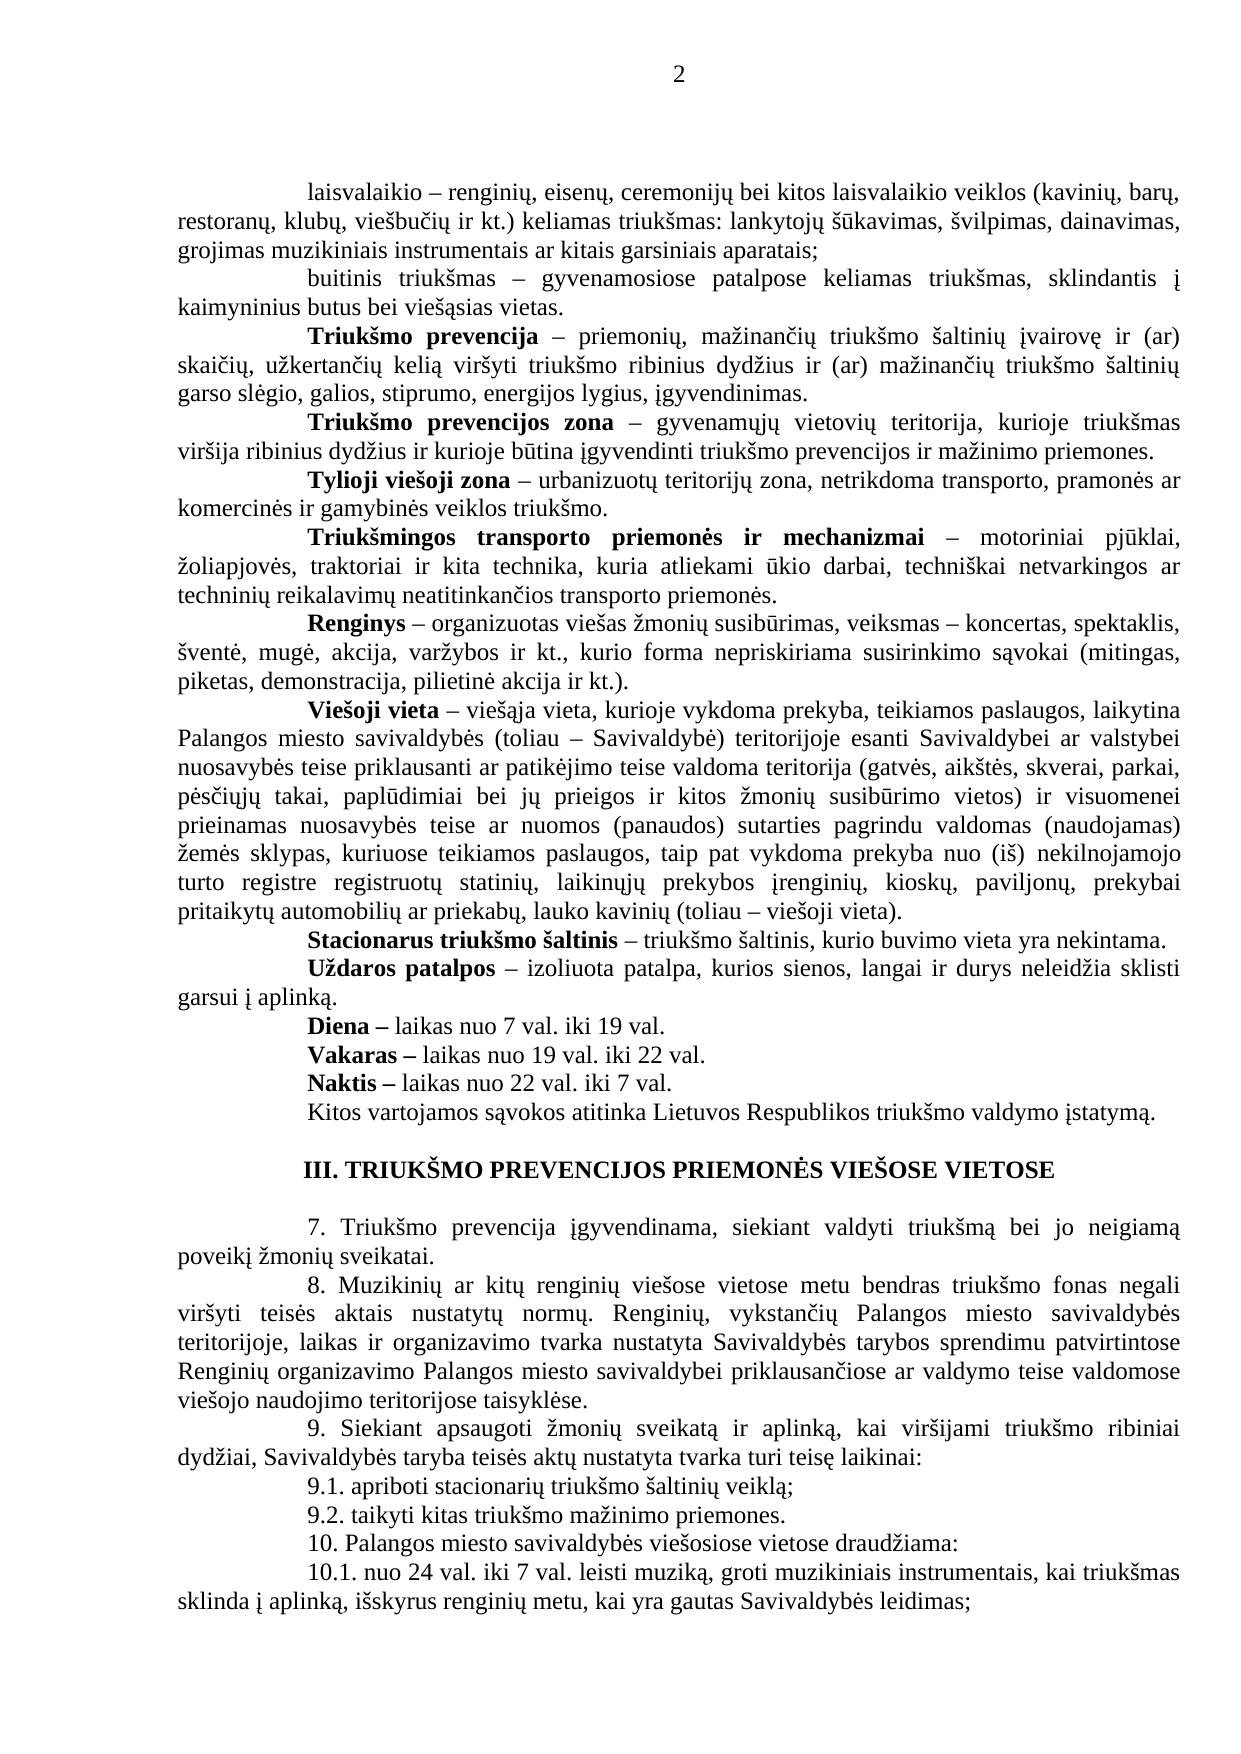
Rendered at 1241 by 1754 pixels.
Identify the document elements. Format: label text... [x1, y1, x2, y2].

text laisvalaikio – renginių, eisenų, ceremonijų bei kitos laisvalaikio veiklos (kavinių, barų, restoranų, klubų, viešbučių ir kt.) keliamas triukšmas: lankytojų šūkavimas, švilpimas, dainavimas, grojimas muzikiniais instrumentais ar kitais garsiniais aparatais; [177, 177, 1181, 263]
text Vakaras – laikas nuo 19 val. iki 22 val. [177, 1040, 1181, 1068]
text 9.1. apriboti stacionarių triukšmo šaltinių veiklą; [177, 1471, 1181, 1500]
text Stacionarus triukšmo šaltinis – triukšmo šaltinis, kurio buvimo vieta yra nekintama. [177, 925, 1181, 953]
text Kitos vartojamos sąvokos atitinka Lietuvos Respublikos triukšmo valdymo įstatymą. [177, 1097, 1181, 1126]
text Uždaros patalpos – izoliuota patalpa, kurios sienos, langai ir durys neleidžia sklisti garsui į aplinką. [177, 953, 1181, 1011]
text 10.1. nuo 24 val. iki 7 val. leisti muziką, groti muzikiniais instrumentais, kai triukšmas sklinda į aplinką, išskyrus renginių metu, kai yra gautas Savivaldybės leidimas; [177, 1557, 1181, 1615]
text 7. Triukšmo prevencija įgyvendinama, siekiant valdyti triukšmą bei jo neigiamą poveikį žmonių sveikatai. [177, 1212, 1181, 1270]
text 10. Palangos miesto savivaldybės viešosiose vietose draudžiama: [177, 1528, 1181, 1557]
text Viešoji vieta – viešąja vieta, kurioje vykdoma prekyba, teikiamos paslaugos, laikytina Palangos miesto savivaldybės (toliau – Savivaldybė) teritorijoje esanti Savivaldybei ar valstybei nuosavybės teise priklausanti ar patikėjimo teise valdoma teritorija (gatvės, aikštės, skverai, parkai, pėsčiųjų takai, paplūdimiai bei jų prieigos ir kitos žmonių susibūrimo vietos) ir visuomenei prieinamas nuosavybės teise ar nuomos (panaudos) sutarties pagrindu valdomas (naudojamas) žemės sklypas, kuriuose teikiamos paslaugos, taip pat vykdoma prekyba nuo (iš) nekilnojamojo turto registre registruotų statinių, laikinųjų prekybos įrenginių, kioskų, paviljonų, prekybai pritaikytų automobilių ar priekabų, lauko kavinių (toliau – viešoji vieta). [177, 695, 1181, 925]
text Naktis – laikas nuo 22 val. iki 7 val. [177, 1068, 1181, 1097]
text Tylioji viešoji zona – urbanizuotų teritorijų zona, netrikdoma transporto, pramonės ar komercinės ir gamybinės veiklos triukšmo. [177, 465, 1181, 522]
text Triukšmo prevencija – priemonių, mažinančių triukšmo šaltinių įvairovę ir (ar) skaičių, užkertančių kelią viršyti triukšmo ribinius dydžius ir (ar) mažinančių triukšmo šaltinių garso slėgio, galios, stiprumo, energijos lygius, įgyvendinimas. [177, 321, 1181, 407]
text 9.2. taikyti kitas triukšmo mažinimo priemones. [177, 1500, 1181, 1528]
text Triukšmingos transporto priemonės ir mechanizmai – motoriniai pjūklai, žoliapjovės, traktoriai ir kita technika, kuria atliekami ūkio darbai, techniškai netvarkingos ar techninių reikalavimų neatitinkančios transporto priemonės. [177, 522, 1181, 608]
text III. TRIUKŠMO PREVENCIJOS PRIEMONĖS VIEŠOSE VIETOSE [177, 1155, 1181, 1183]
text 9. Siekiant apsaugoti žmonių sveikatą ir aplinką, kai viršijami triukšmo ribiniai dydžiai, Savivaldybės taryba teisės aktų nustatyta tvarka turi teisę laikinai: [177, 1413, 1181, 1471]
text Diena – laikas nuo 7 val. iki 19 val. [177, 1011, 1181, 1040]
text Triukšmo prevencijos zona – gyvenamųjų vietovių teritorija, kurioje triukšmas viršija ribinius dydžius ir kurioje būtina įgyvendinti triukšmo prevencijos ir mažinimo priemones. [177, 407, 1181, 465]
text buitinis triukšmas – gyvenamosiose patalpose keliamas triukšmas, sklindantis į kaimyninius butus bei viešąsias vietas. [177, 263, 1181, 321]
text Renginys – organizuotas viešas žmonių susibūrimas, veiksmas – koncertas, spektaklis, šventė, mugė, akcija, varžybos ir kt., kurio forma nepriskiriama susirinkimo sąvokai (mitingas, piketas, demonstracija, pilietinė akcija ir kt.). [177, 608, 1181, 695]
text 8. Muzikinių ar kitų renginių viešose vietose metu bendras triukšmo fonas negali viršyti teisės aktais nustatytų normų. Renginių, vykstančių Palangos miesto savivaldybės teritorijoje, laikas ir organizavimo tvarka nustatyta Savivaldybės tarybos sprendimu patvirtintose Renginių organizavimo Palangos miesto savivaldybei priklausančiose ar valdymo teise valdomose viešojo naudojimo teritorijose taisyklėse. [177, 1270, 1181, 1413]
